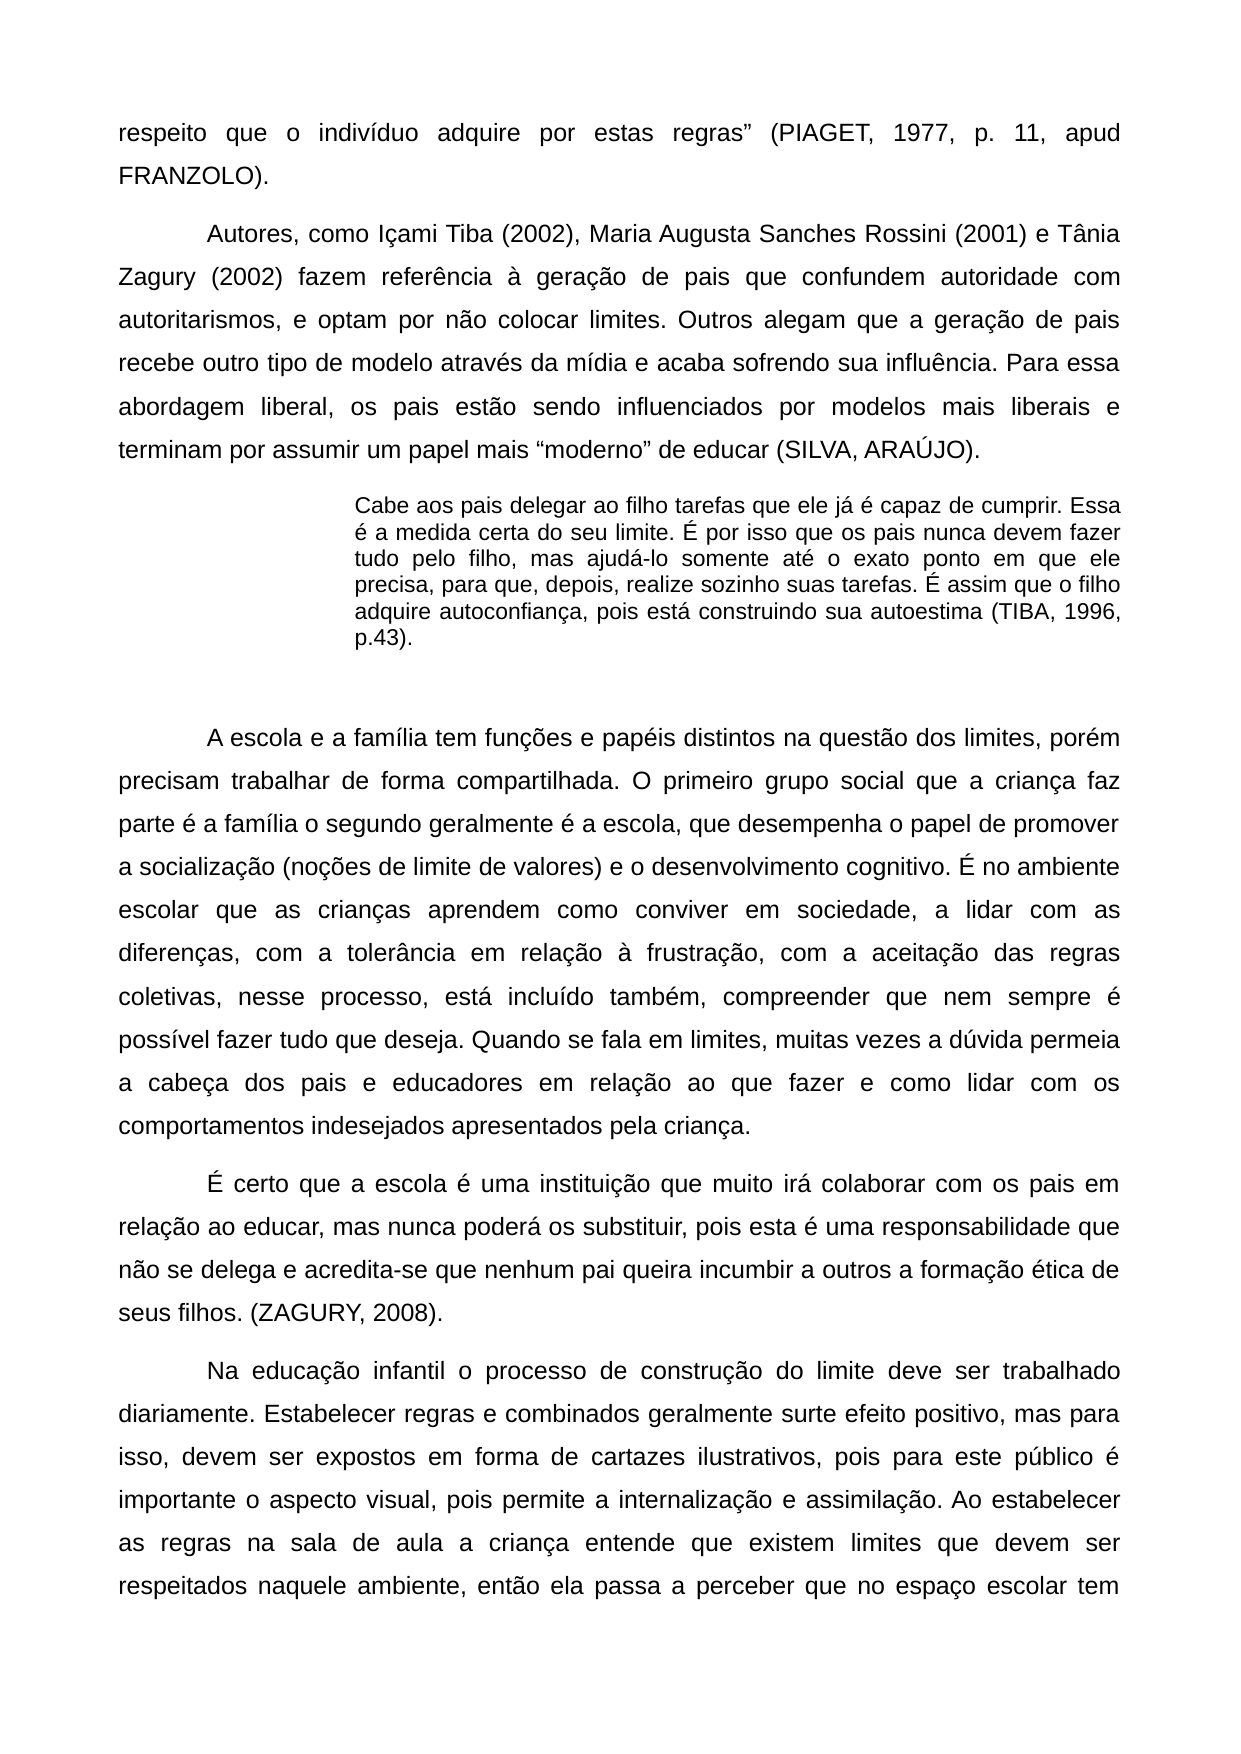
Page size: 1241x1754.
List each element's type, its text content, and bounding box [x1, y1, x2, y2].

text A escola e a família tem funções e papéis distintos na questão dos limites, porém precisam trabalhar de forma compartilhada. O primeiro grupo social que a criança faz parte é a família o segundo geralmente é a escola, que desempenha o papel de promover a socialização (noções de limite de valores) e o desenvolvimento cognitivo. É no ambiente escolar que as crianças aprendem como conviver em sociedade, a lidar com as diferenças, com a tolerância em relação à frustração, com a aceitação das regras coletivas, nesse processo, está incluído também, compreender que nem sempre é possível fazer tudo que deseja. Quando se fala em limites, muitas vezes a dúvida permeia a cabeça dos pais e educadores em relação ao que fazer e como lidar com os comportamentos indesejados apresentados pela criança. [118, 723, 1122, 1139]
text respeito que o indivíduo adquire por estas regras” (PIAGET, 1977, p. 11, apud FRANZOLO). [118, 118, 1122, 190]
text Cabe aos pais delegar ao filho tarefas que ele já é capaz de cumprir. Essa é a medida certa do seu limite. É por isso que os pais nunca devem fazer tudo pelo filho, mas ajudá-lo somente até o exato ponto em que ele precisa, para que, depois, realize sozinho suas tarefas. É assim que o filho adquire autoconfiança, pois está construindo sua autoestima (TIBA, 1996, p.43). [354, 492, 1122, 650]
text É certo que a escola é uma instituição que muito irá colaborar com os pais em relação ao educar, mas nunca poderá os substituir, pois esta é uma responsabilidade que não se delega e acredita-se que nenhum pai queira incumbir a outros a formação ética de seus filhos. (ZAGURY, 2008). [118, 1168, 1122, 1327]
text Na educação infantil o processo de construção do limite deve ser trabalhado diariamente. Estabelecer regras e combinados geralmente surte efeito positivo, mas para isso, devem ser expostos em forma de cartazes ilustrativos, pois para este público é importante o aspecto visual, pois permite a internalização e assimilação. Ao estabelecer as regras na sala de aula a criança entende que existem limites que devem ser respeitados naquele ambiente, então ela passa a perceber que no espaço escolar tem [118, 1356, 1122, 1600]
text Autores, como Içami Tiba (2002), Maria Augusta Sanches Rossini (2001) e Tânia Zagury (2002) fazem referência à geração de pais que confundem autoridade com autoritarismos, e optam por não colocar limites. Outros alegam que a geração de pais recebe outro tipo de modelo através da mídia e acaba sofrendo sua influência. Para essa abordagem liberal, os pais estão sendo influenciados por modelos mais liberais e terminam por assumir um papel mais “moderno” de educar (SILVA, ARAÚJO). [118, 219, 1122, 463]
